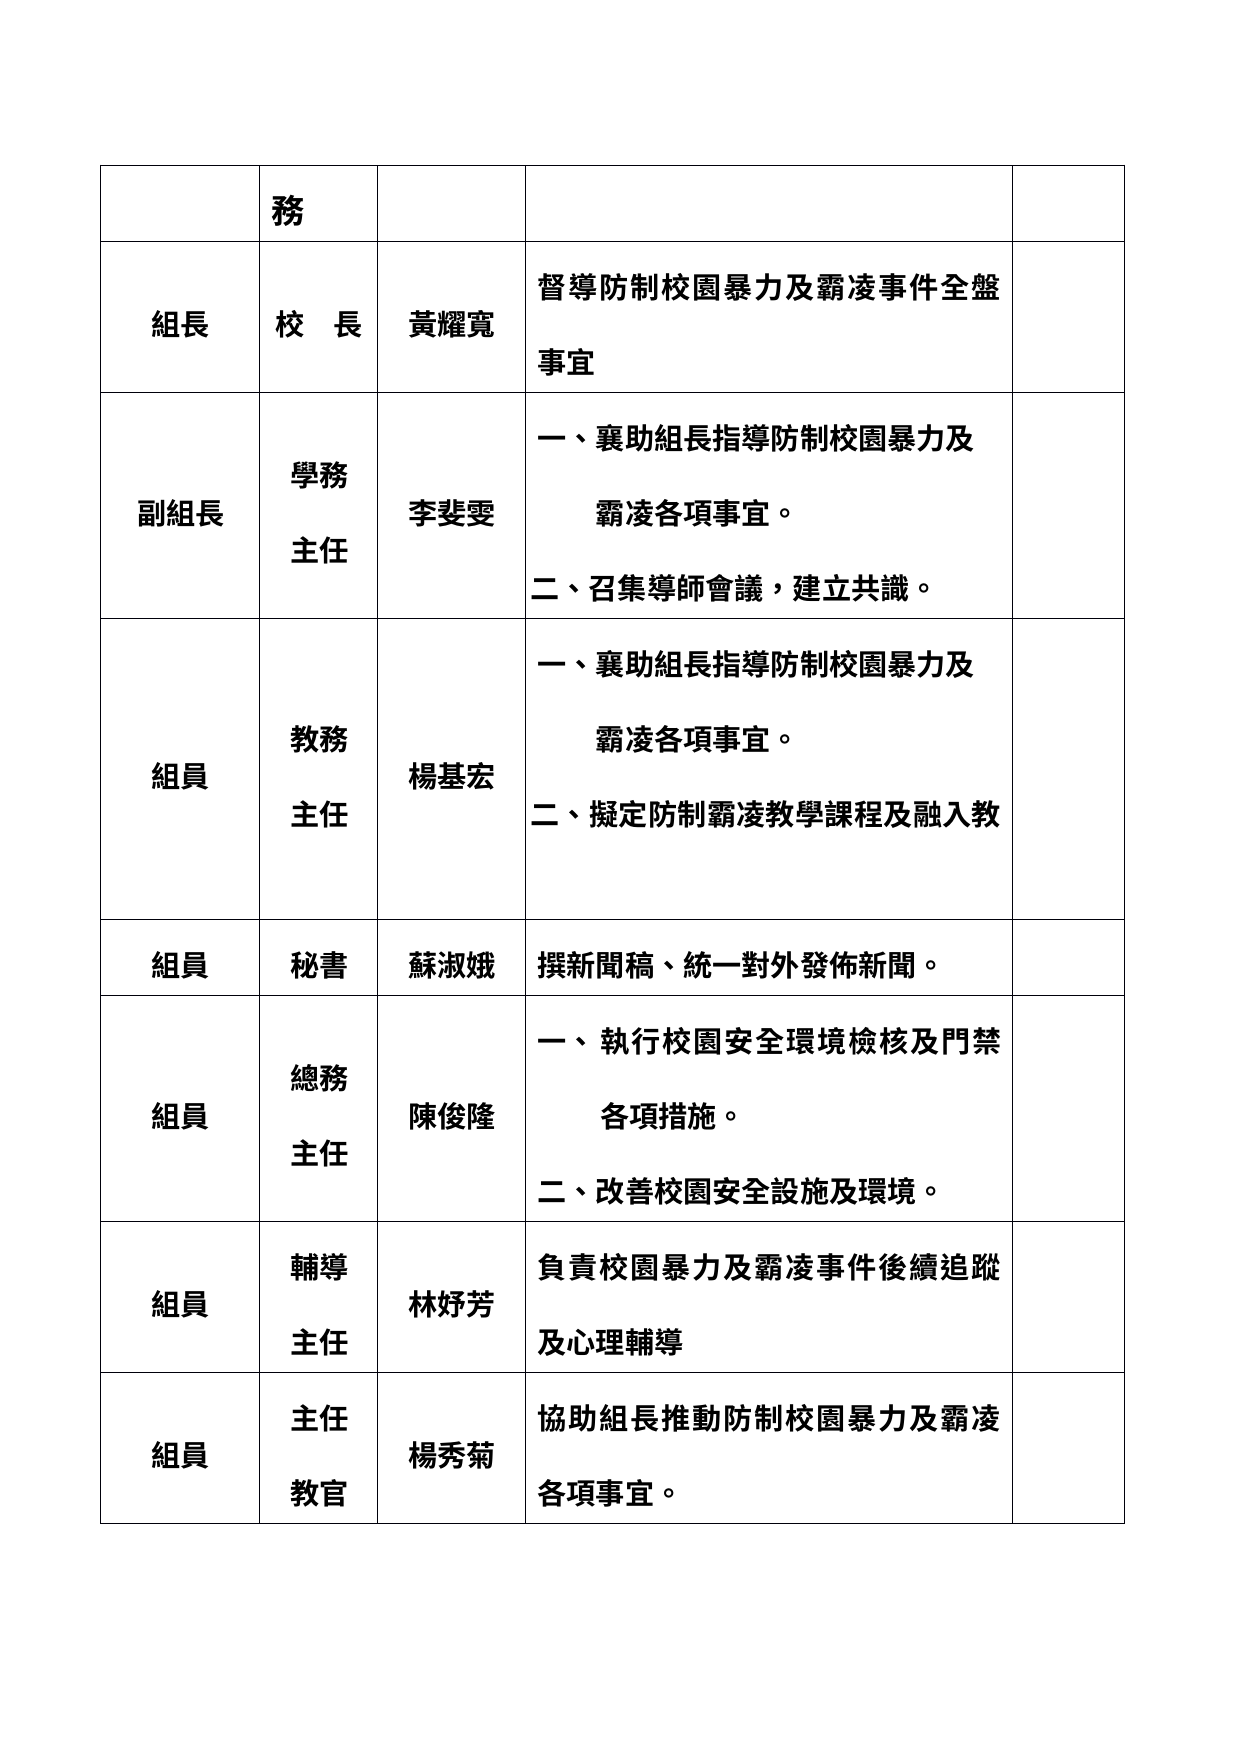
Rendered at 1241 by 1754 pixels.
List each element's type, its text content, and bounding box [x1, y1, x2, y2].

table_cell 李斐雯 [378, 393, 525, 618]
table_cell 陳俊隆 [378, 996, 525, 1221]
table_cell 組員 [101, 619, 259, 919]
table_cell [1013, 1222, 1124, 1372]
table_cell [1013, 619, 1124, 919]
table_cell 撰新聞稿、統一對外發佈新聞。 [526, 920, 1012, 995]
table_cell [101, 166, 259, 241]
table_cell 組員 [101, 996, 259, 1221]
table_cell 督導防制校園暴力及霸凌事件全盤事宜 [526, 242, 1012, 392]
table_cell [1013, 166, 1124, 241]
table_cell 校 長 [260, 242, 377, 392]
table_cell 一、襄助組長指導防制校園暴力及霸凌各項事宜。 二、召集導師會議，建立共識。 [526, 393, 1012, 618]
table_cell 組員 [101, 920, 259, 995]
table_cell 主任 教官 [260, 1373, 377, 1523]
table_cell 務 [260, 166, 377, 241]
table_cell [1013, 996, 1124, 1221]
table_cell [526, 166, 1012, 241]
table_cell [1013, 920, 1124, 995]
table_cell 組長 [101, 242, 259, 392]
table_cell 組員 [101, 1373, 259, 1523]
table_cell [1013, 242, 1124, 392]
table_cell 秘書 [260, 920, 377, 995]
table_cell 楊秀菊 [378, 1373, 525, 1523]
table_cell [1013, 1373, 1124, 1523]
table_cell 負責校園暴力及霸凌事件後續追蹤及心理輔導 [526, 1222, 1012, 1372]
table_cell 副組長 [101, 393, 259, 618]
table_cell [378, 166, 525, 241]
table_cell 組員 [101, 1222, 259, 1372]
table_cell 楊基宏 [378, 619, 525, 919]
table_cell 教務 主任 [260, 619, 377, 919]
table_cell 黃耀寬 [378, 242, 525, 392]
table_cell [1013, 393, 1124, 618]
table_cell 執行校園安全環境檢核及門禁各項措施。 二、改善校園安全設施及環境。 [526, 996, 1012, 1221]
table_cell 總務 主任 [260, 996, 377, 1221]
table_cell 蘇淑娥 [378, 920, 525, 995]
table_cell 學務 主任 [260, 393, 377, 618]
table_cell 協助組長推動防制校園暴力及霸凌各項事宜。 [526, 1373, 1012, 1523]
table_cell 一、襄助組長指導防制校園暴力及霸凌各項事宜。 二、擬定防制霸凌教學課程及融入教學。 [526, 619, 1012, 919]
table_cell 林妤芳 [378, 1222, 525, 1372]
table_cell 輔導 主任 [260, 1222, 377, 1372]
